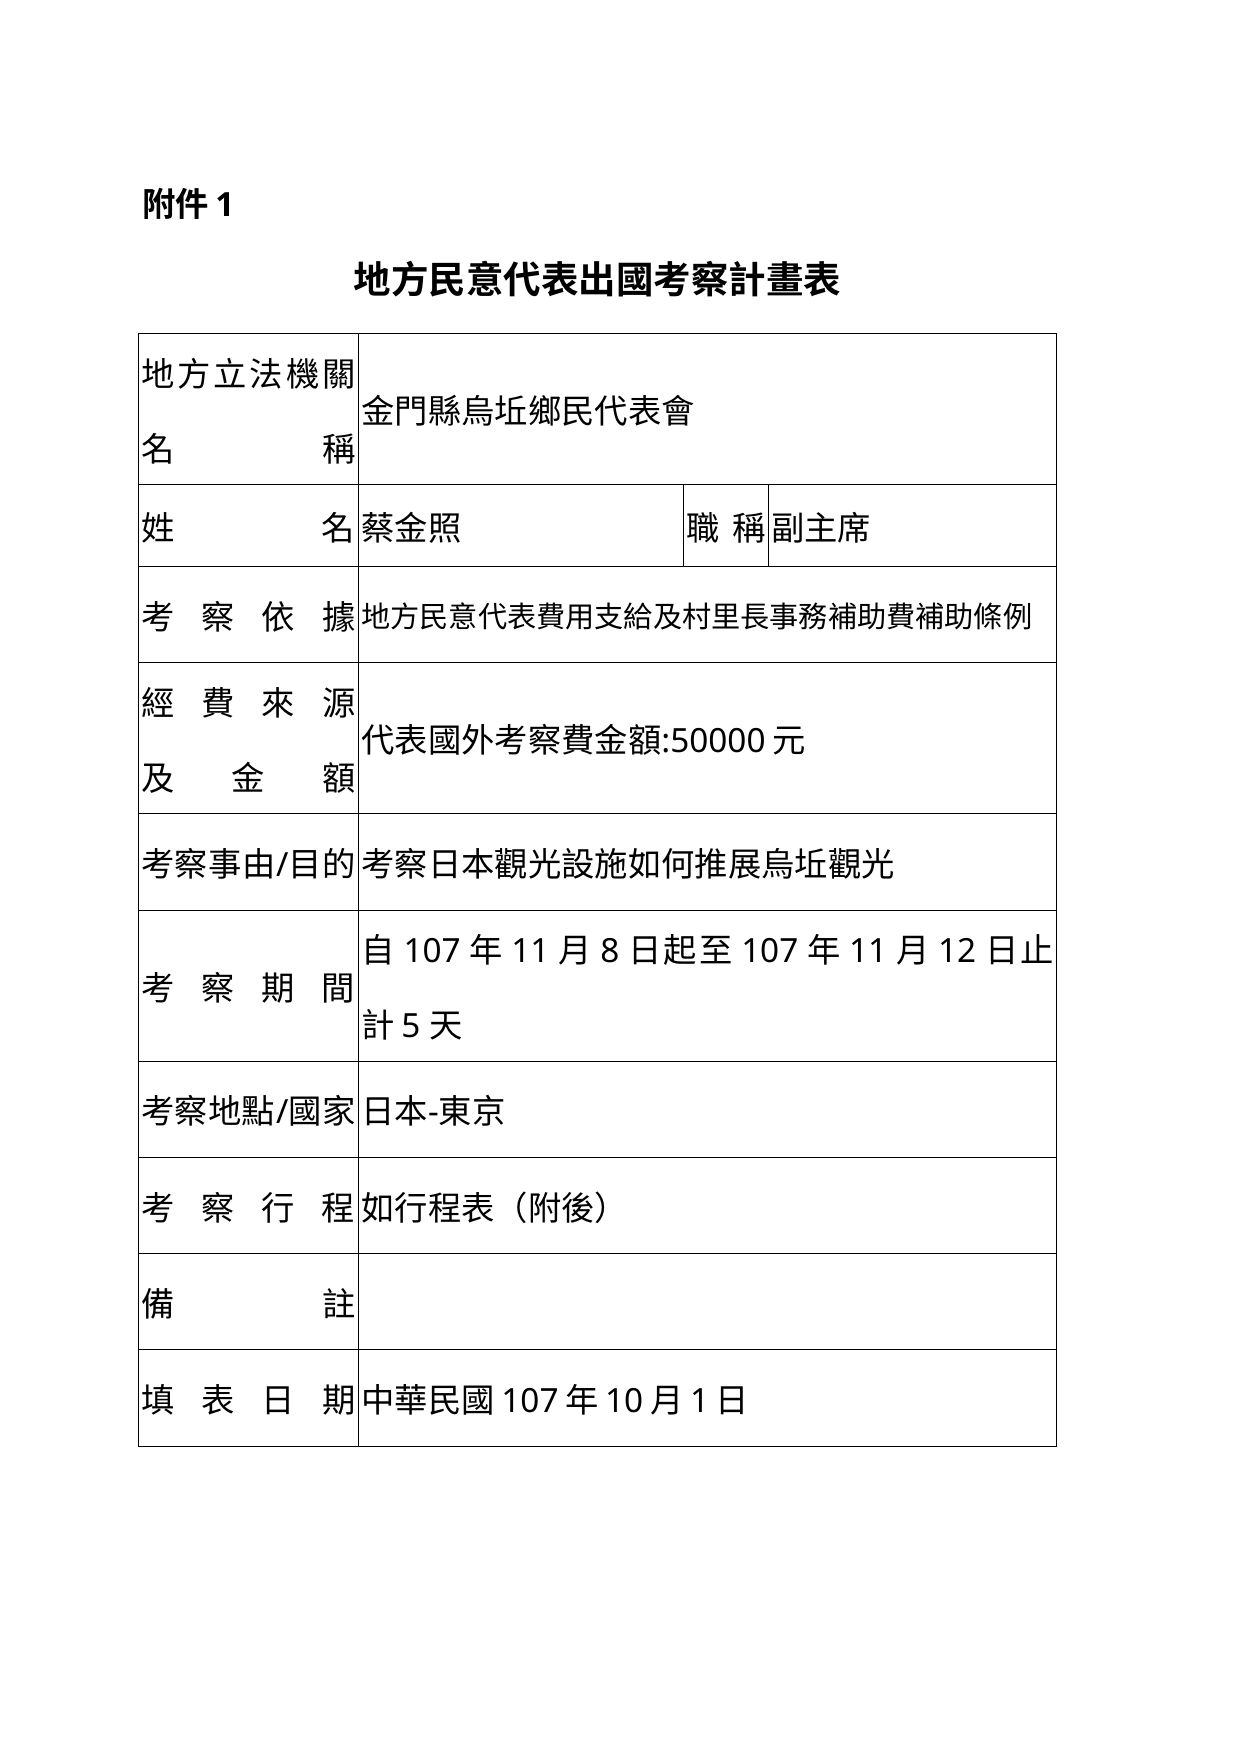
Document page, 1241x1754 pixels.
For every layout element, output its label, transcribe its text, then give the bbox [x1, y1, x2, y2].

table_cell 經費來源 及金額 [139, 663, 358, 813]
table_cell 副主席 [769, 485, 1056, 566]
table_cell 自107年11月8日起至107年11月12日止計5 天 [359, 911, 1056, 1061]
table_cell 地方民意代表費用支給及村里長事務補助費補助條例 [359, 567, 1056, 662]
text 附件1 [142, 164, 1053, 239]
table_header 地方立法機關名稱 [139, 334, 358, 484]
table_cell 考察日本觀光設施如何推展烏坵觀光 [359, 814, 1056, 909]
table_cell 日本-東京 [359, 1062, 1056, 1157]
table_cell 中華民國107年10月1日 [359, 1350, 1056, 1446]
table_cell 姓 名 [139, 485, 358, 566]
table_cell 如行程表（附後） [359, 1158, 1056, 1253]
table_header 金門縣烏坵鄉民代表會 [359, 334, 1056, 484]
table_cell 填表日期 [139, 1350, 358, 1446]
table_cell 職稱 [684, 485, 768, 566]
table_cell 代表國外考察費金額:50000元 [359, 663, 1056, 813]
table_cell [359, 1254, 1056, 1349]
table_cell 考察依據 [139, 567, 358, 662]
table_cell 備 註 [139, 1254, 358, 1349]
table_cell 考察地點/國家 [139, 1062, 358, 1157]
table_cell 蔡金照 [359, 485, 683, 566]
table_cell 考察事由/目的 [139, 814, 358, 909]
table_cell 考察期間 [139, 911, 358, 1061]
text 地方民意代表出國考察計畫表 [142, 239, 1053, 314]
table_cell 考察行程 [139, 1158, 358, 1253]
